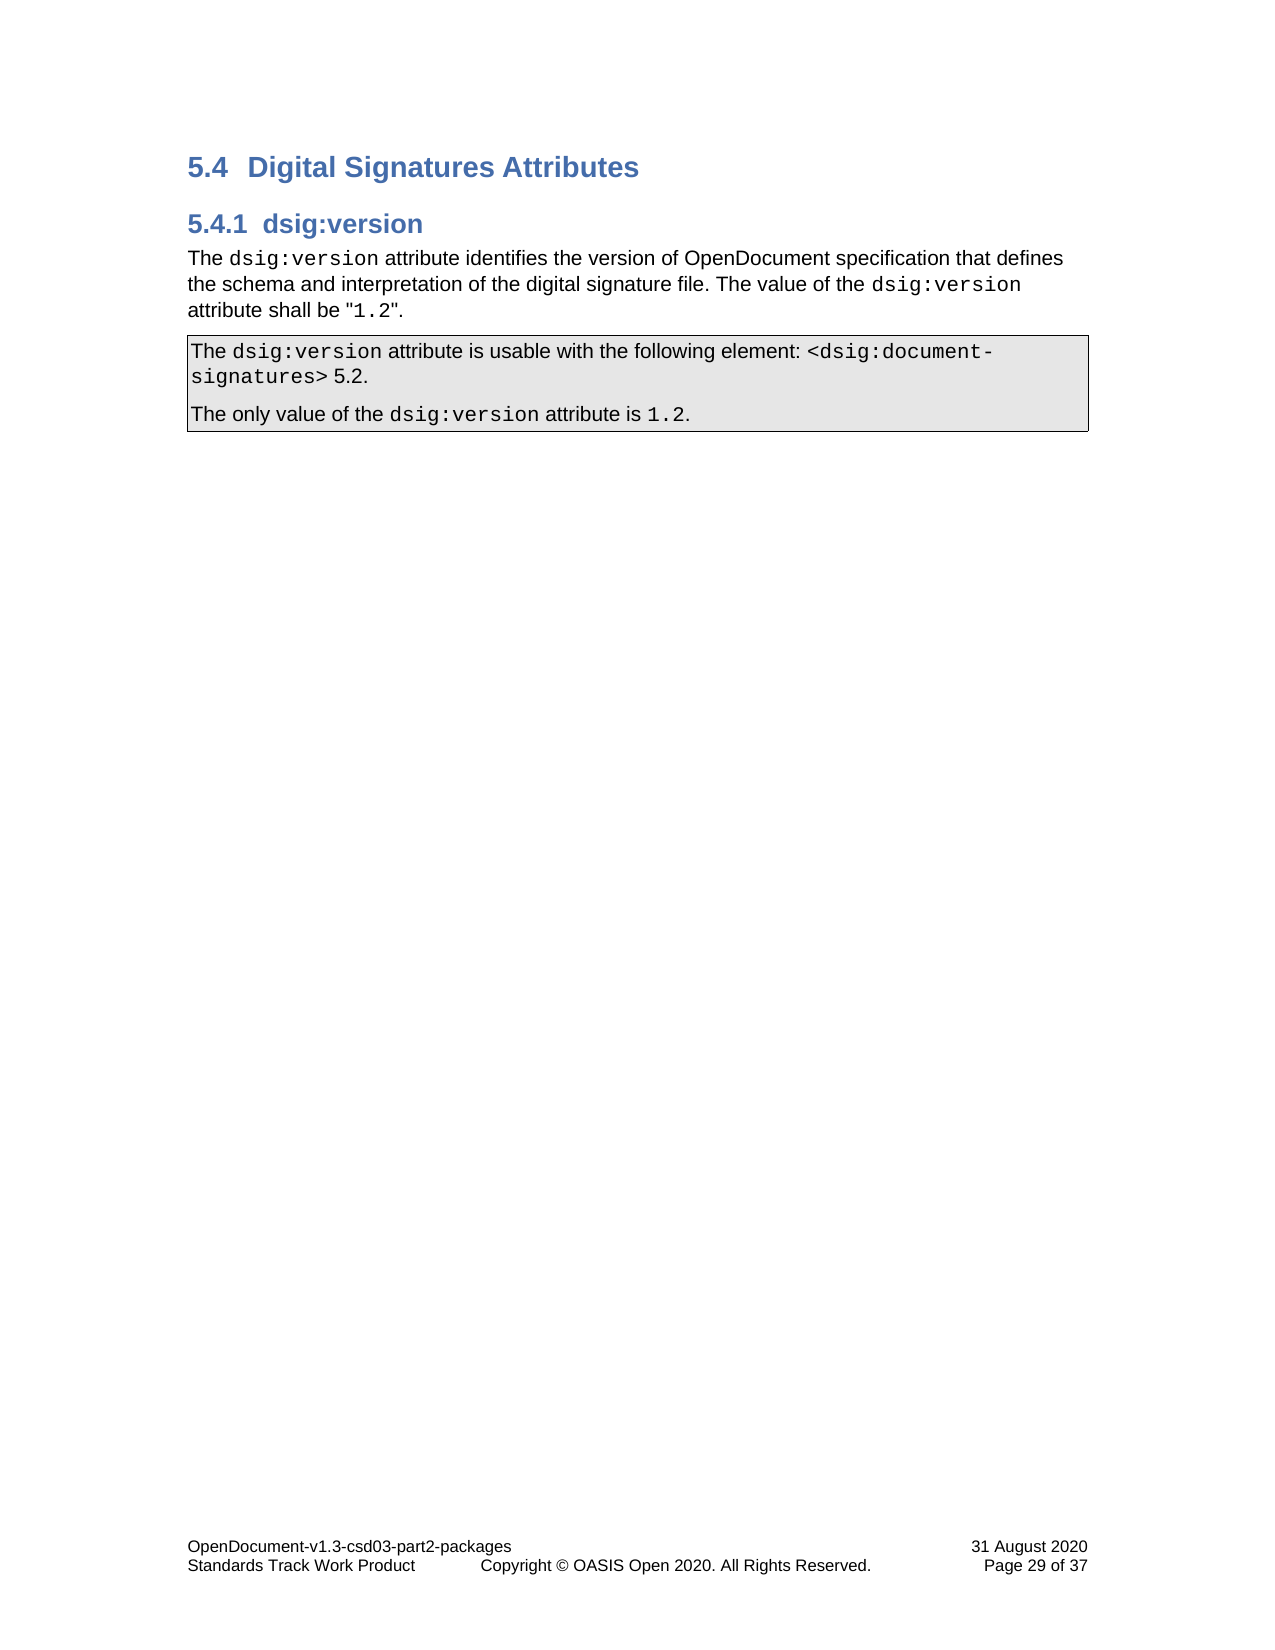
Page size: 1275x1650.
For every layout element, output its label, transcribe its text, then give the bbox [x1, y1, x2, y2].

text The dsig:version attribute identifies the version of OpenDocument specification that defines the schema and interpretation of the digital signature file. The value of the dsig:version attribute shall be "1.2". [187, 246, 1088, 323]
subtitle dsig:version [187, 208, 1088, 240]
list The only value of the dsig:version attribute is 1.2. [188, 399, 1088, 431]
list The dsig:version attribute is usable with the following element: <dsig:document-signatures> 5.2. [188, 336, 1088, 390]
subtitle Digital Signatures Attributes [187, 150, 1088, 183]
